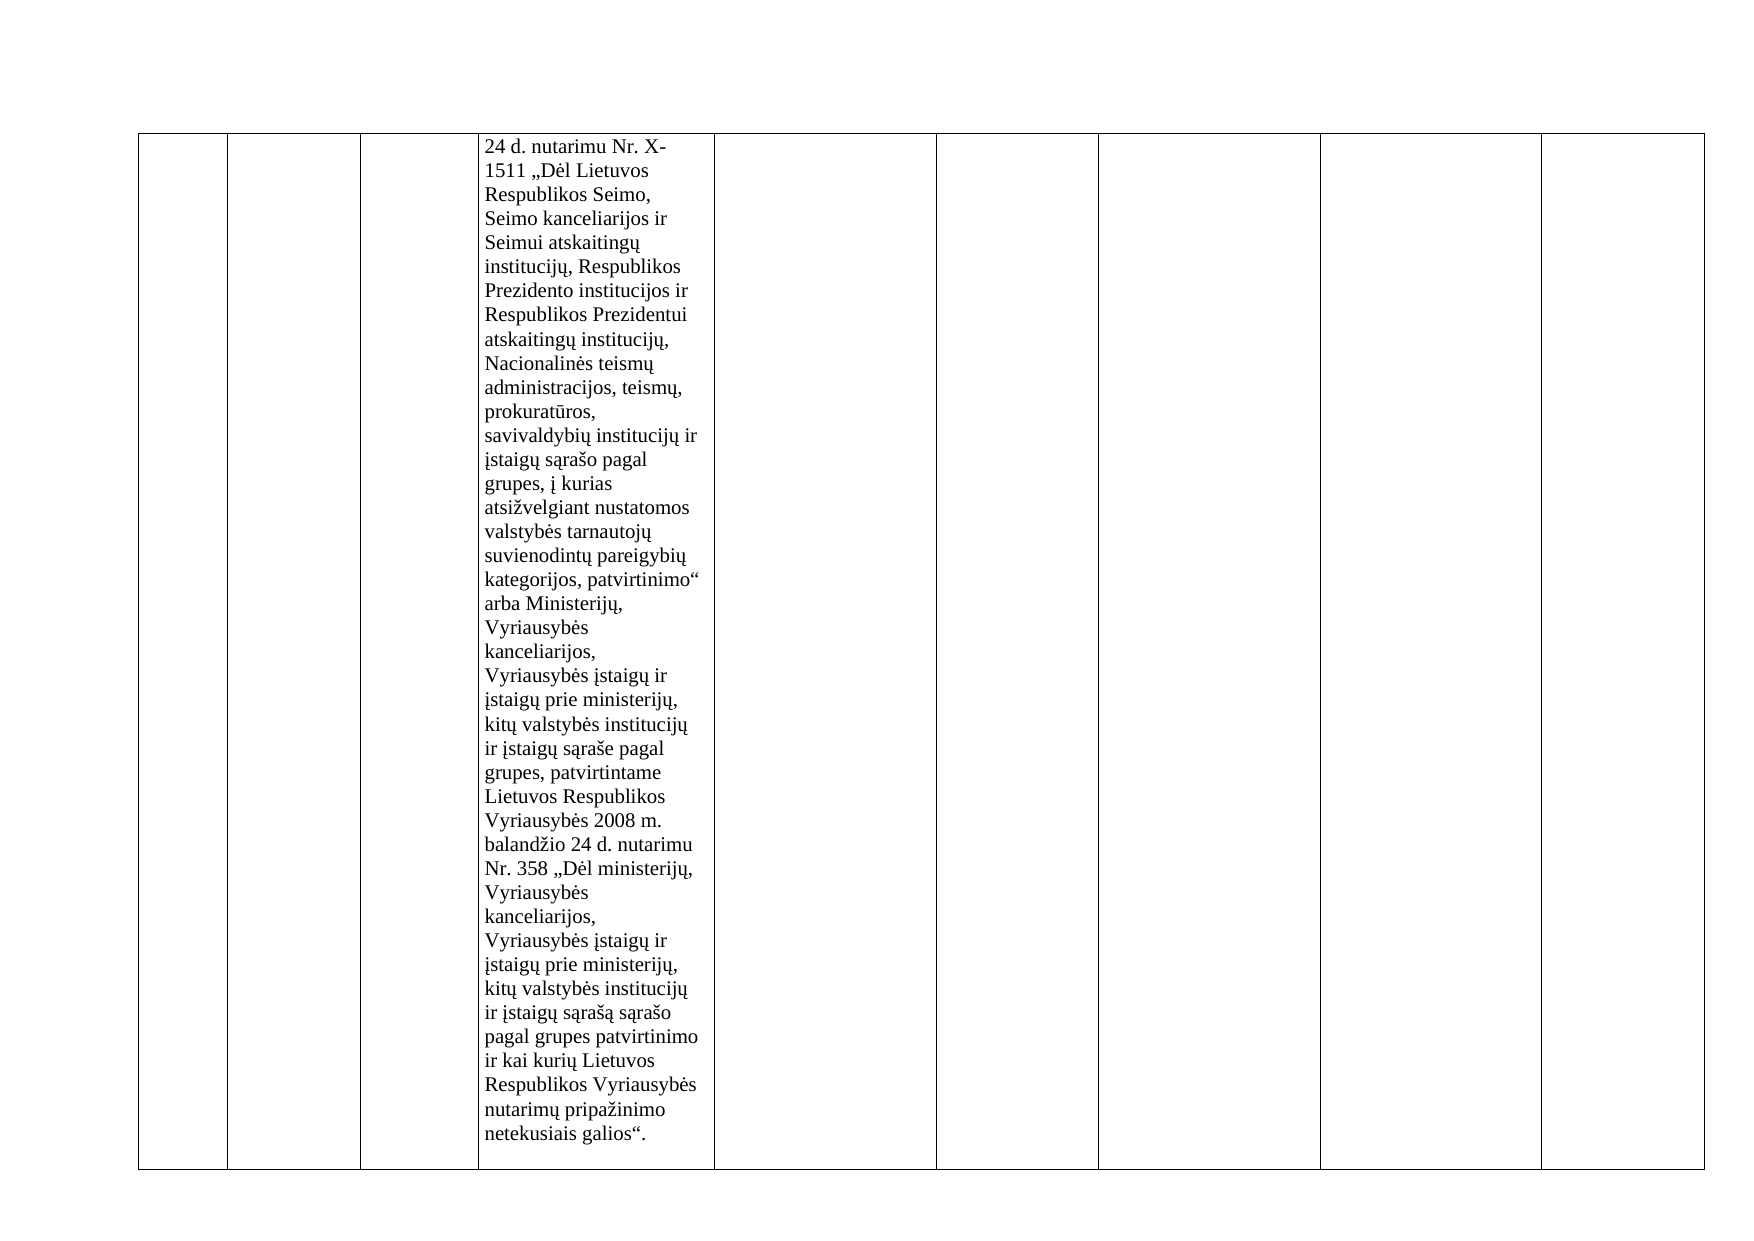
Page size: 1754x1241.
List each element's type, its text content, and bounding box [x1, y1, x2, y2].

table_cell [1099, 134, 1320, 1169]
table_cell 24 d. nutarimu Nr. X-1511 „Dėl Lietuvos Respublikos Seimo, Seimo kanceliarijos ir Seimui atskaitingų institucijų, Respublikos Prezidento institucijos ir Respublikos Prezidentui atskaitingų institucijų, Nacionalinės teismų administracijos, teismų, prokuratūros, savivaldybių institucijų ir įstaigų sąrašo pagal grupes, į kurias atsižvelgiant nustatomos valstybės tarnautojų suvienodintų pareigybių kategorijos, patvirtinimo“ arba Ministerijų, Vyriausybės kanceliarijos, Vyriausybės įstaigų ir įstaigų prie ministerijų, kitų valstybės institucijų ir įstaigų sąraše pagal grupes, patvirtintame Lietuvos Respublikos Vyriausybės 2008 m. balandžio 24 d. nutarimu Nr. 358 „Dėl ministerijų, Vyriausybės kanceliarijos, Vyriausybės įstaigų ir įstaigų prie ministerijų, kitų valstybės institucijų ir įstaigų sąrašą sąrašo pagal grupes patvirtinimo ir kai kurių Lietuvos Respublikos Vyriausybės nutarimų pripažinimo netekusiais galios“. [479, 134, 714, 1169]
table_cell [1321, 134, 1541, 1169]
table_cell [1542, 134, 1704, 1169]
table_cell [139, 134, 227, 1169]
table_cell [937, 134, 1098, 1169]
table_cell [361, 134, 478, 1169]
table_cell [715, 134, 936, 1169]
table_cell [228, 134, 360, 1169]
